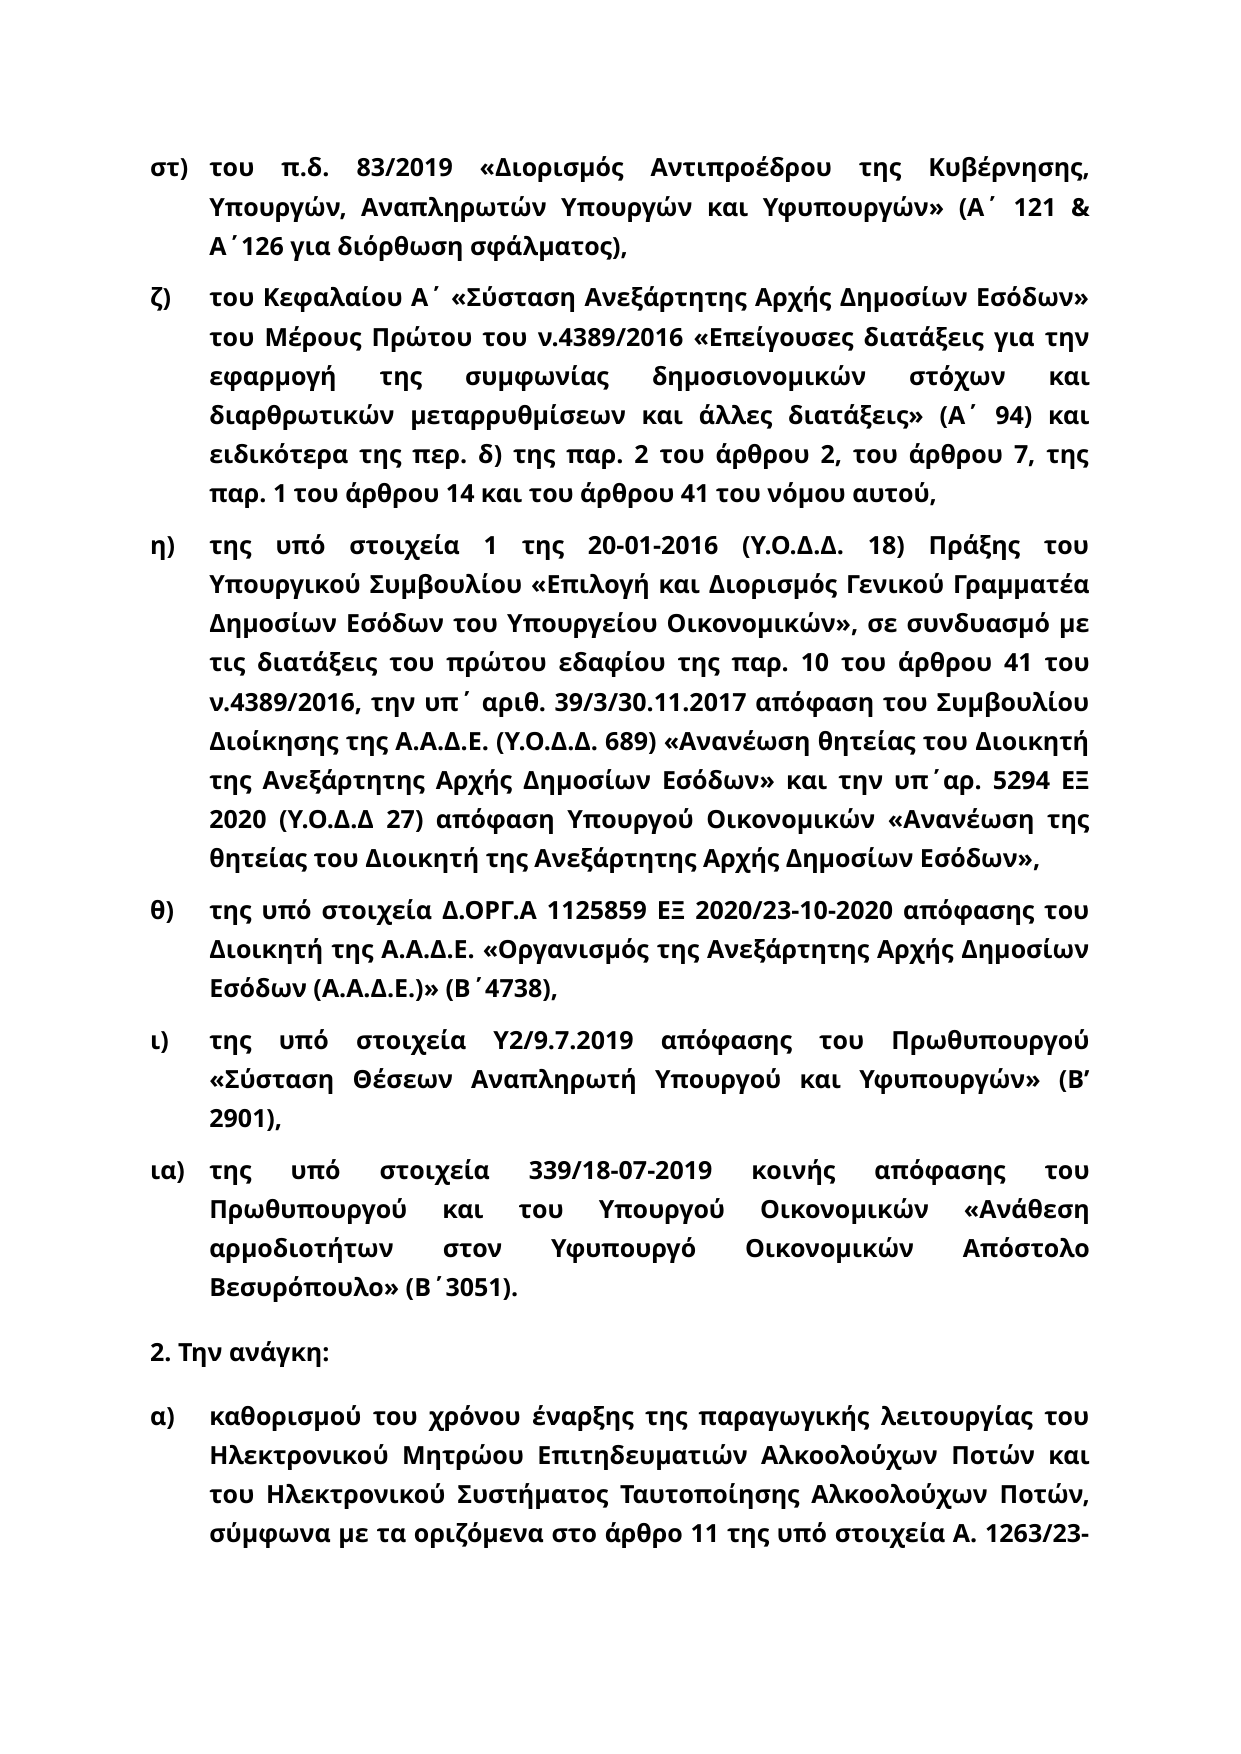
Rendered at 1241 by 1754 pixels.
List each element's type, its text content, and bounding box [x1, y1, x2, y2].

list θ) της υπό στοιχεία Δ.ΟΡΓ.Α 1125859 ΕΞ 2020/23-10-2020 απόφασης του Διοικητή της Α.Α.Δ.Ε. «Οργανισμός της Ανεξάρτητης Αρχής Δημοσίων Εσόδων (Α.Α.Δ.Ε.)» (Β΄4738), [150, 892, 1090, 1005]
list α) καθορισμού του χρόνου έναρξης της παραγωγικής λειτουργίας του Ηλεκτρονικού Μητρώου Επιτηδευματιών Aλκοολούχων Ποτών και του Ηλεκτρονικού Συστήματος Ταυτοποίησης Αλκοολούχων Ποτών, σύμφωνα με τα οριζόμενα στο άρθρο 11 της υπό στοιχεία Α. 1263/23- [150, 1398, 1090, 1550]
list ζ) του Κεφαλαίου Α΄ «Σύσταση Ανεξάρτητης Αρχής Δημοσίων Εσόδων» του Μέρους Πρώτου του ν.4389/2016 «Επείγουσες διατάξεις για την εφαρμογή της συμφωνίας δημοσιονομικών στόχων και διαρθρωτικών μεταρρυθμίσεων και άλλες διατάξεις» (Α΄ 94) και ειδικότερα της περ. δ) της παρ. 2 του άρθρου 2, του άρθρου 7, της παρ. 1 του άρθρου 14 και του άρθρου 41 του νόμου αυτού, [150, 280, 1090, 510]
list ια) της υπό στοιχεία 339/18-07-2019 κοινής απόφασης του Πρωθυπουργού και του Υπουργού Οικονομικών «Ανάθεση αρμοδιοτήτων στον Υφυπουργό Οικονομικών Απόστολο Βεσυρόπουλο» (Β΄3051). [150, 1152, 1090, 1304]
list ι) της υπό στοιχεία Υ2/9.7.2019 απόφασης του Πρωθυπουργού «Σύσταση Θέσεων Αναπληρωτή Υπουργού και Υφυπουργών» (Β’ 2901), [150, 1022, 1090, 1135]
list στ) του π.δ. 83/2019 «Διορισμός Αντιπροέδρου της Κυβέρνησης, Υπουργών, Αναπληρωτών Υπουργών και Υφυπουργών» (Α΄ 121 & Α΄126 για διόρθωση σφάλματος), [150, 150, 1090, 262]
text 2. Την ανάγκη: [150, 1334, 1090, 1368]
list η) της υπό στοιχεία 1 της 20-01-2016 (Υ.Ο.Δ.Δ. 18) Πράξης του Υπουργικού Συμβουλίου «Επιλογή και Διορισμός Γενικού Γραμματέα Δημοσίων Εσόδων του Υπουργείου Οικονομικών», σε συνδυασμό με τις διατάξεις του πρώτου εδαφίου της παρ. 10 του άρθρου 41 του ν.4389/2016, την υπ΄ αριθ. 39/3/30.11.2017 απόφαση του Συμβουλίου Διοίκησης της Α.Α.Δ.Ε. (Υ.Ο.Δ.Δ. 689) «Ανανέωση θητείας του Διοικητή της Ανεξάρτητης Αρχής Δημοσίων Εσόδων» και την υπ΄αρ. 5294 ΕΞ 2020 (Υ.Ο.Δ.Δ 27) απόφαση Υπουργού Οικονομικών «Ανανέωση της θητείας του Διοικητή της Ανεξάρτητης Αρχής Δημοσίων Εσόδων», [150, 527, 1090, 875]
